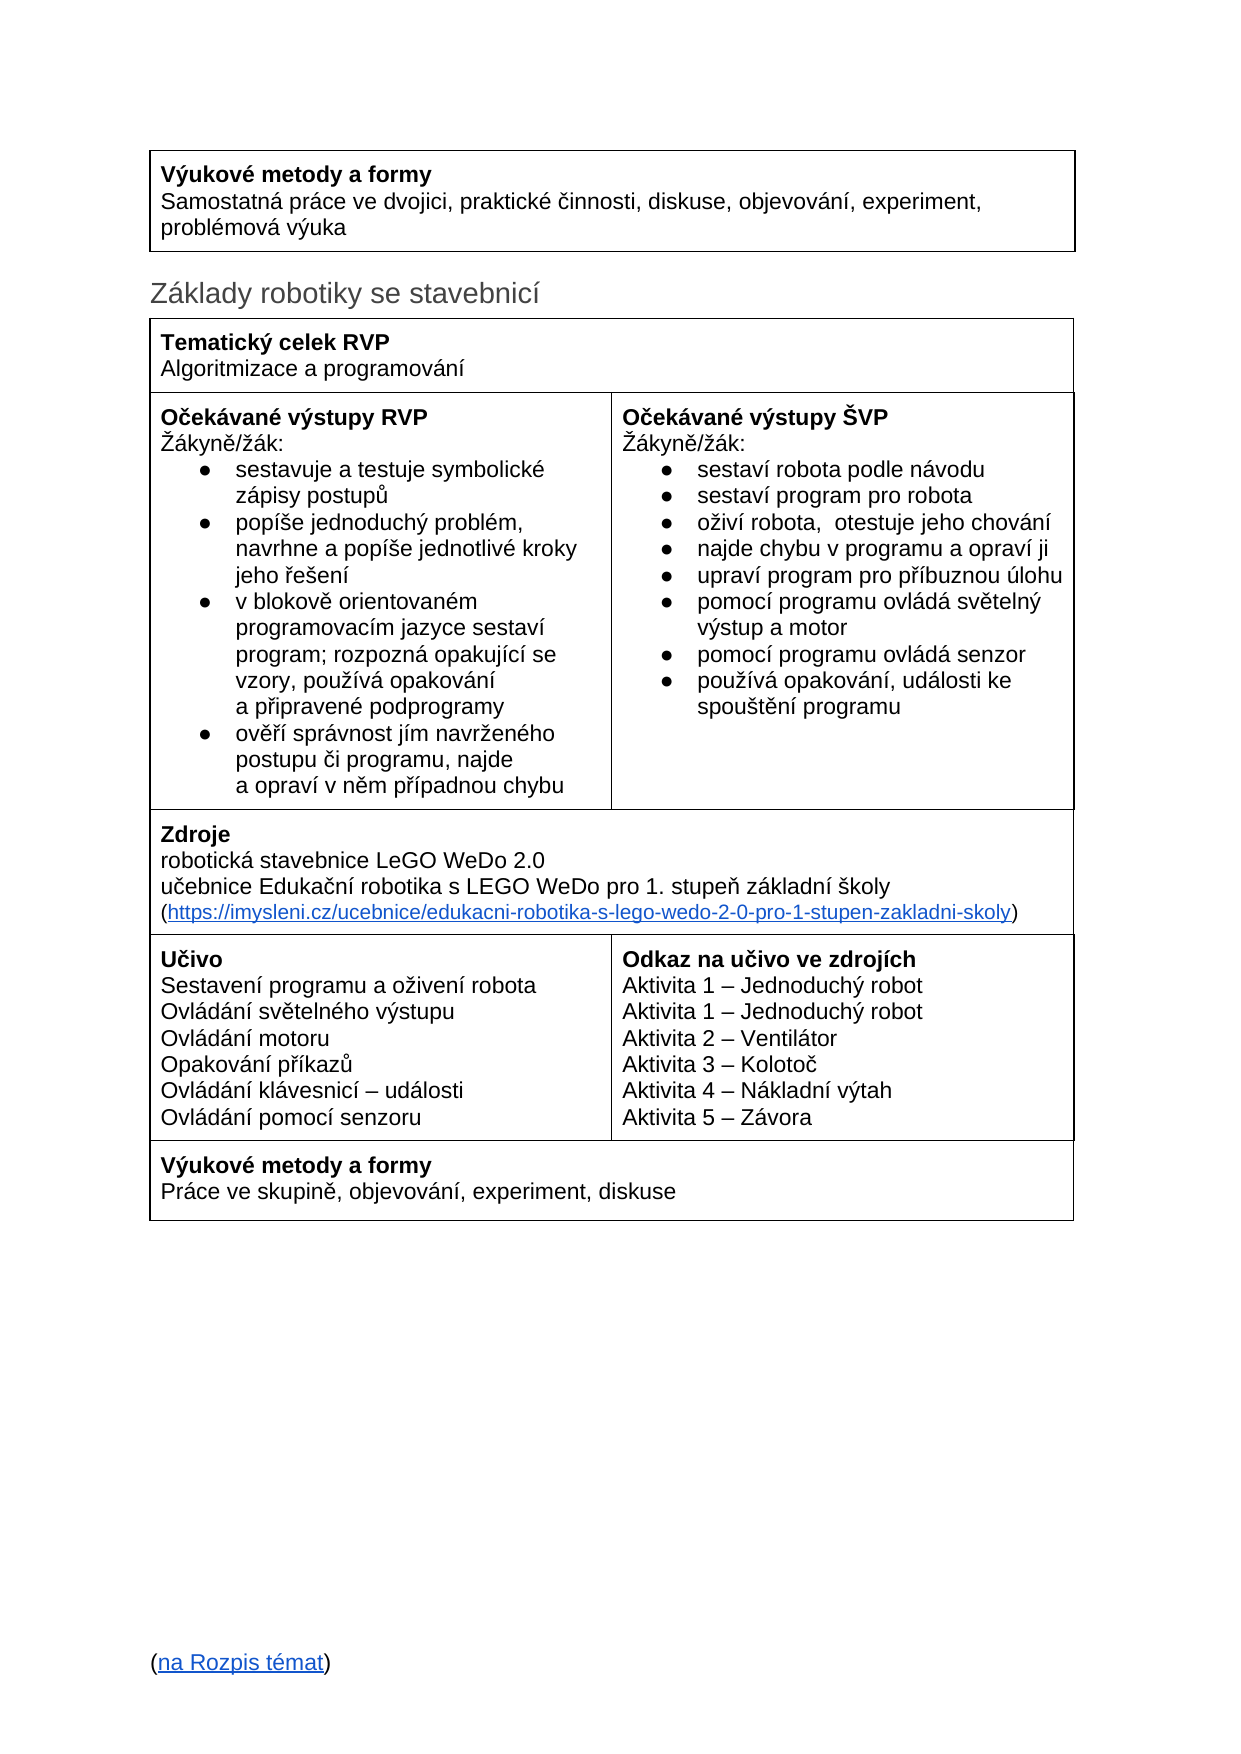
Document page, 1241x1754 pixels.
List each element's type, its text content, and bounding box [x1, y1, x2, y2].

table_cell Výukové metody a formy Samostatná práce ve dvojici, praktické činnosti, diskuse, objevování, experiment, problémová výuka [151, 151, 1074, 251]
table_cell Zdroje robotická stavebnice LeGO WeDo 2.0 učebnice Edukační robotika s LEGO WeDo pro 1. stupeň základní školy (https://imysleni.cz/ucebnice/edukacni-robotika-s-lego-wedo-2-0-pro-1-stupen-zakladni-skoly) [151, 810, 1073, 934]
subtitle Základy robotiky se stavebnicí [150, 276, 1090, 309]
table_header Tematický celek RVP Algoritmizace a programování [151, 319, 1073, 392]
table_cell Výukové metody a formy Práce ve skupině, objevování, experiment, diskuse [151, 1141, 1073, 1220]
table_cell Očekávané výstupy RVP Žákyně/žák: sestavuje a testuje symbolické zápisy postupů popíše jednoduchý problém, navrhne a popíše jednotlivé kroky jeho řešení v blokově orientovaném programovacím jazyce sestaví program; rozpozná opakující se vzory, používá opakování a připravené podprogramy ověří správnost jím navrženého postupu či programu, najde a opraví v něm případnou chybu [151, 393, 611, 809]
table_cell Odkaz na učivo ve zdrojích Aktivita 1 – Jednoduchý robot Aktivita 1 – Jednoduchý robot Aktivita 2 – Ventilátor Aktivita 3 – Kolotoč Aktivita 4 – Nákladní výtah Aktivita 5 – Závora [612, 935, 1073, 1140]
table_cell Učivo Sestavení programu a oživení robota Ovládání světelného výstupu Ovládání motoru Opakování příkazů Ovládání klávesnicí – události Ovládání pomocí senzoru [151, 935, 611, 1140]
table_cell Očekávané výstupy ŠVP Žákyně/žák: sestaví robota podle návodu sestaví program pro robota oživí robota, otestuje jeho chování najde chybu v programu a opraví ji upraví program pro příbuznou úlohu pomocí programu ovládá světelný výstup a motor pomocí programu ovládá senzor používá opakování, události ke spouštění programu [612, 393, 1073, 809]
